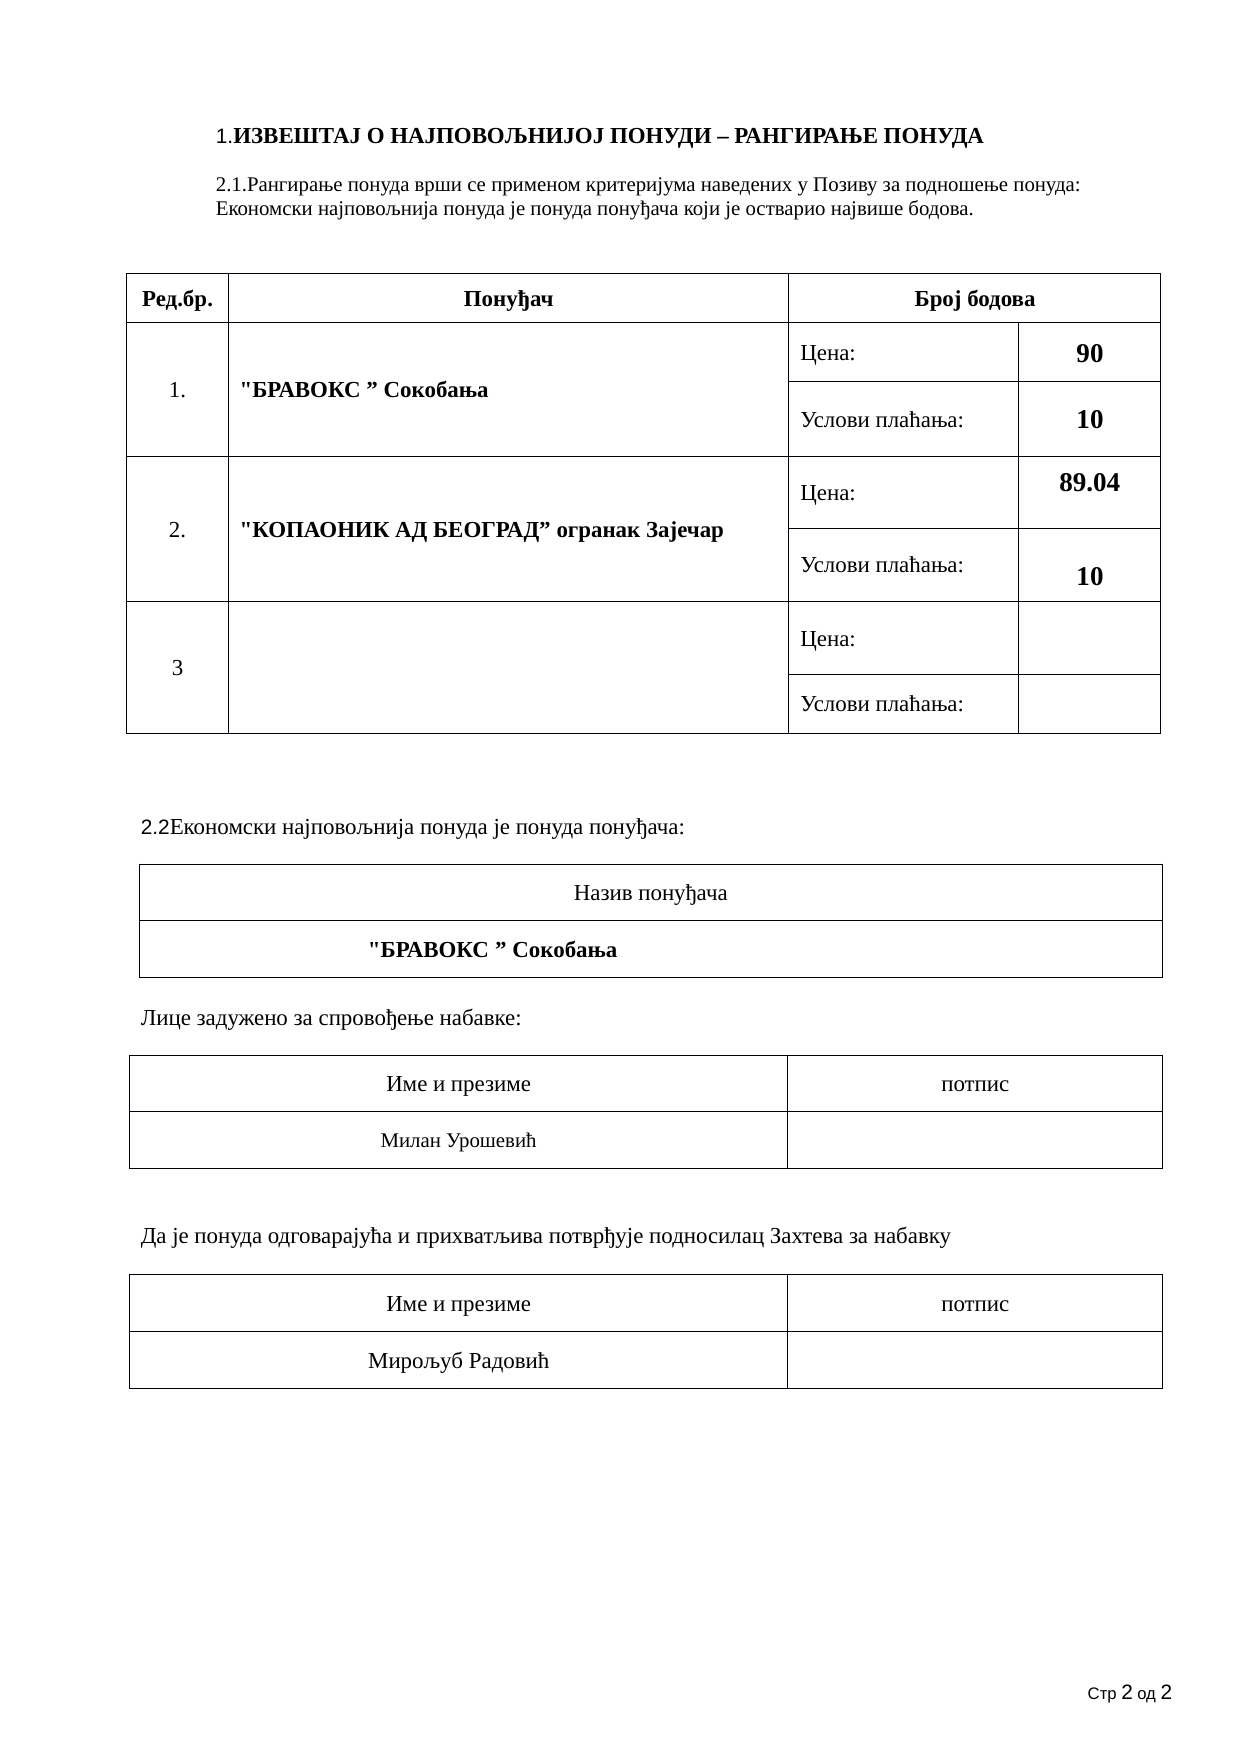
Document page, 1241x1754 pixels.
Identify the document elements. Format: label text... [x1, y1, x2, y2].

table_header Име и презиме [130, 1275, 787, 1331]
table_cell "БРАВОКС ” Сокобања [140, 921, 1162, 977]
table_header потпис [788, 1056, 1162, 1111]
table_cell [1019, 675, 1160, 733]
table_header Понуђач [229, 274, 788, 322]
table_cell Услови плаћања: [789, 675, 1018, 733]
table_header Број бодова [789, 274, 1160, 322]
table_header Назив понуђача [140, 865, 1162, 920]
text Лице задужено за спровођење набавке: [141, 1004, 1172, 1031]
list 2.1.Рангирање понуда врши се применом критеријума наведених у Позиву за подношење понуда: [216, 172, 1172, 196]
table_cell [788, 1112, 1162, 1168]
table_cell 10 [1019, 529, 1160, 601]
list ИЗВЕШТАЈ О НАЈПОВОЉНИЈОЈ ПОНУДИ – РАНГИРАЊЕ ПОНУДА [216, 122, 1172, 148]
list Економски најповољнија понуда је понуда понуђача који је остварио највише бодова. [216, 196, 1172, 220]
table_cell Цена: [789, 602, 1018, 673]
table_cell "БРАВОКС ” Сокобања [229, 323, 788, 456]
table_cell Мирољуб Радовић [130, 1332, 787, 1388]
list Економски најповољнија понуда је понуда понуђача: [141, 813, 1172, 839]
table_cell [229, 602, 788, 733]
table_cell 2. [127, 457, 228, 601]
table_cell Цена: [789, 457, 1018, 527]
table_header Ред.бр. [127, 274, 228, 322]
table_cell 10 [1019, 382, 1160, 456]
table_cell 1. [127, 323, 228, 456]
text Да је понуда одговарајућа и прихватљива потврђује подносилац Захтева за набавку [141, 1222, 1172, 1248]
table_header Име и презиме [130, 1056, 787, 1111]
table_cell [788, 1332, 1162, 1388]
table_cell "КОПАОНИК АД БЕОГРАД” огранак Зајечар [229, 457, 788, 601]
table_cell 3 [127, 602, 228, 733]
table_cell 90 [1019, 323, 1160, 381]
table_cell Цена: [789, 323, 1018, 381]
table_header потпис [788, 1275, 1162, 1331]
table_cell 89.04 [1019, 457, 1160, 527]
table_cell Услови плаћања: [789, 382, 1018, 456]
table_cell [1019, 602, 1160, 673]
table_cell Милан Урошевић [130, 1112, 787, 1168]
table_cell Услови плаћања: [789, 529, 1018, 601]
